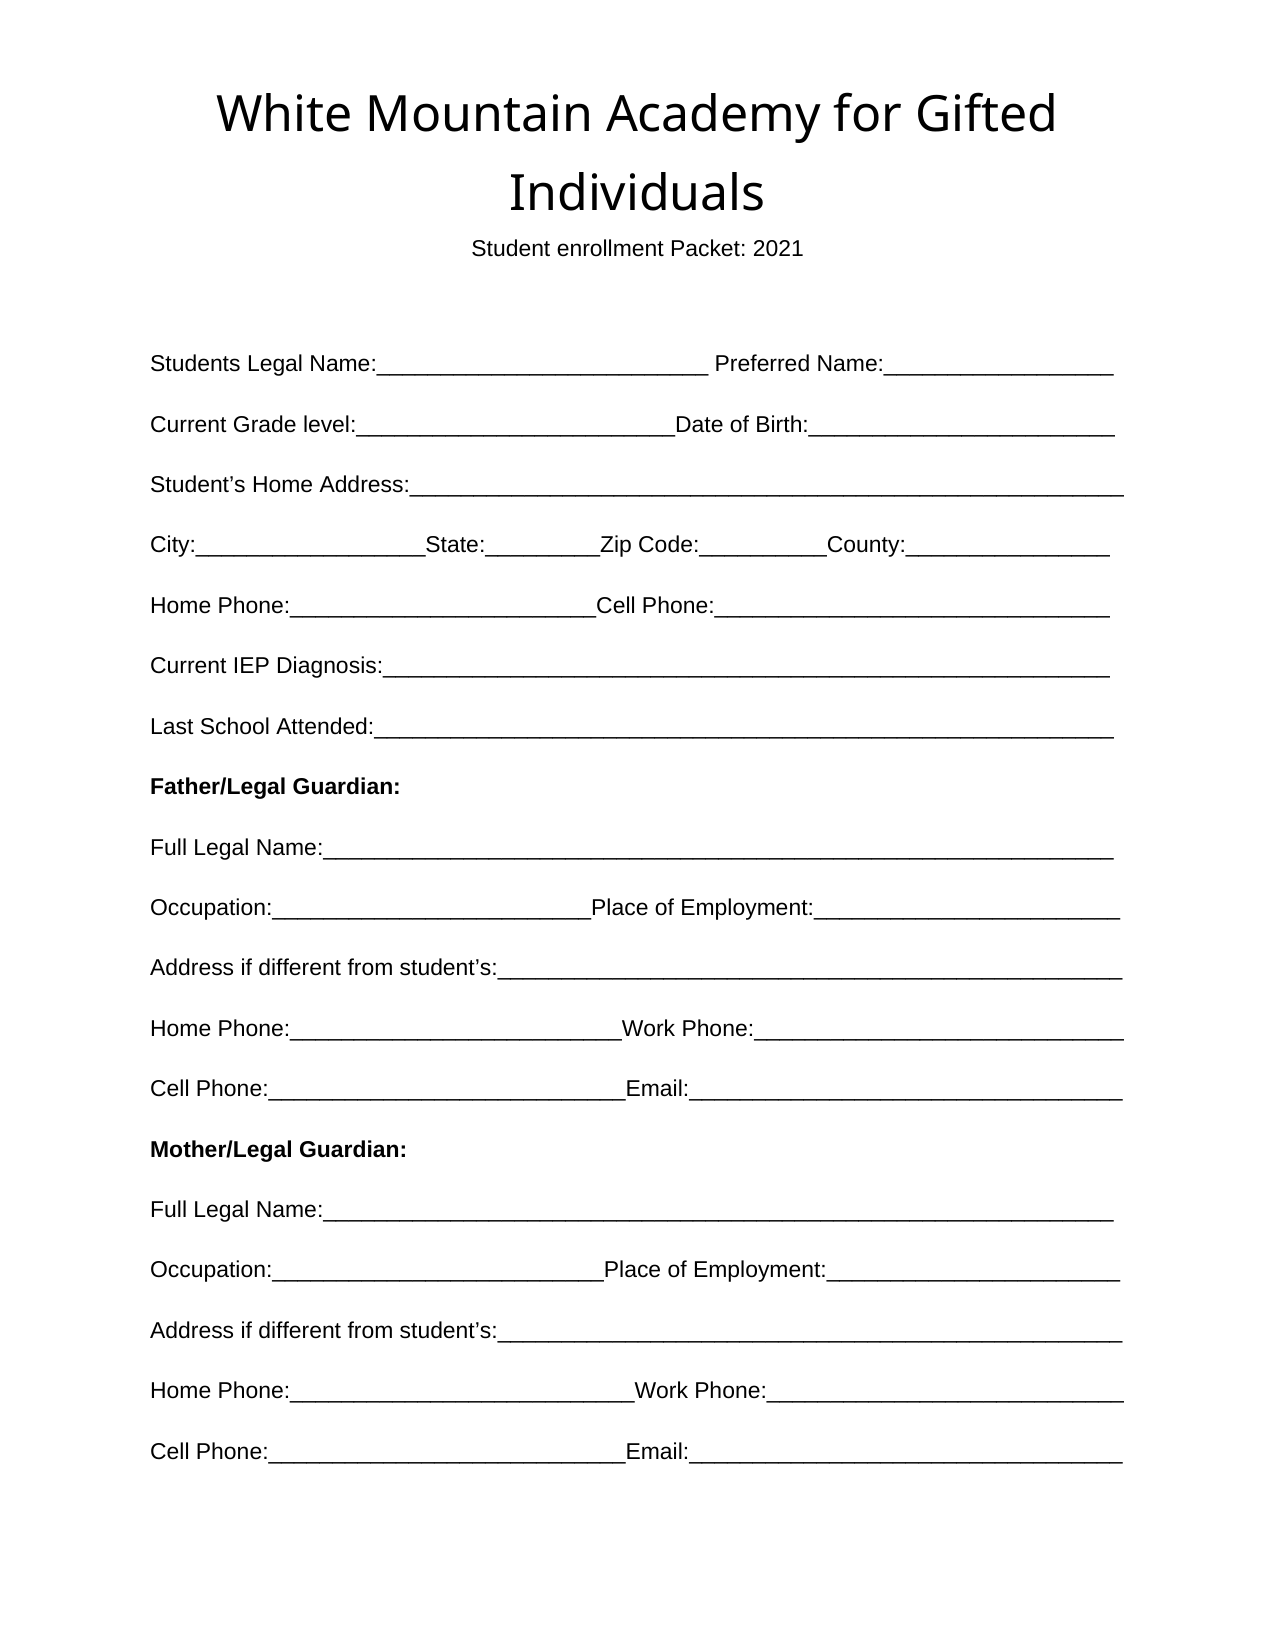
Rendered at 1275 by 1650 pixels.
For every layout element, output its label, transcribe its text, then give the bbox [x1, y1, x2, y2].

text Full Legal Name:______________________________________________________________ [150, 833, 1125, 860]
text Home Phone:________________________Cell Phone:_______________________________ [150, 592, 1125, 618]
text Home Phone:___________________________Work Phone:____________________________ [150, 1377, 1125, 1404]
text Father/Legal Guardian: [150, 773, 1125, 799]
text Home Phone:__________________________Work Phone:_____________________________ [150, 1015, 1125, 1041]
text Cell Phone:____________________________Email:__________________________________ [150, 1438, 1125, 1464]
text Current Grade level:_________________________Date of Birth:________________________ [150, 411, 1125, 437]
text Full Legal Name:______________________________________________________________ [150, 1196, 1125, 1222]
text Occupation:_________________________Place of Employment:________________________ [150, 894, 1125, 920]
text Current IEP Diagnosis:_________________________________________________________ [150, 652, 1125, 679]
text Address if different from student’s:_________________________________________________ [150, 1317, 1125, 1343]
text Last School Attended:__________________________________________________________ [150, 713, 1125, 739]
text Address if different from student’s:_________________________________________________ [150, 954, 1125, 981]
text City:__________________State:_________Zip Code:__________County:________________ [150, 531, 1125, 558]
text Students Legal Name:__________________________ Preferred Name:__________________ [150, 350, 1125, 377]
text Mother/Legal Guardian: [150, 1136, 1125, 1162]
text Student’s Home Address:________________________________________________________ [150, 471, 1125, 497]
text Occupation:__________________________Place of Employment:_______________________ [150, 1256, 1125, 1283]
text Cell Phone:____________________________Email:__________________________________ [150, 1075, 1125, 1102]
